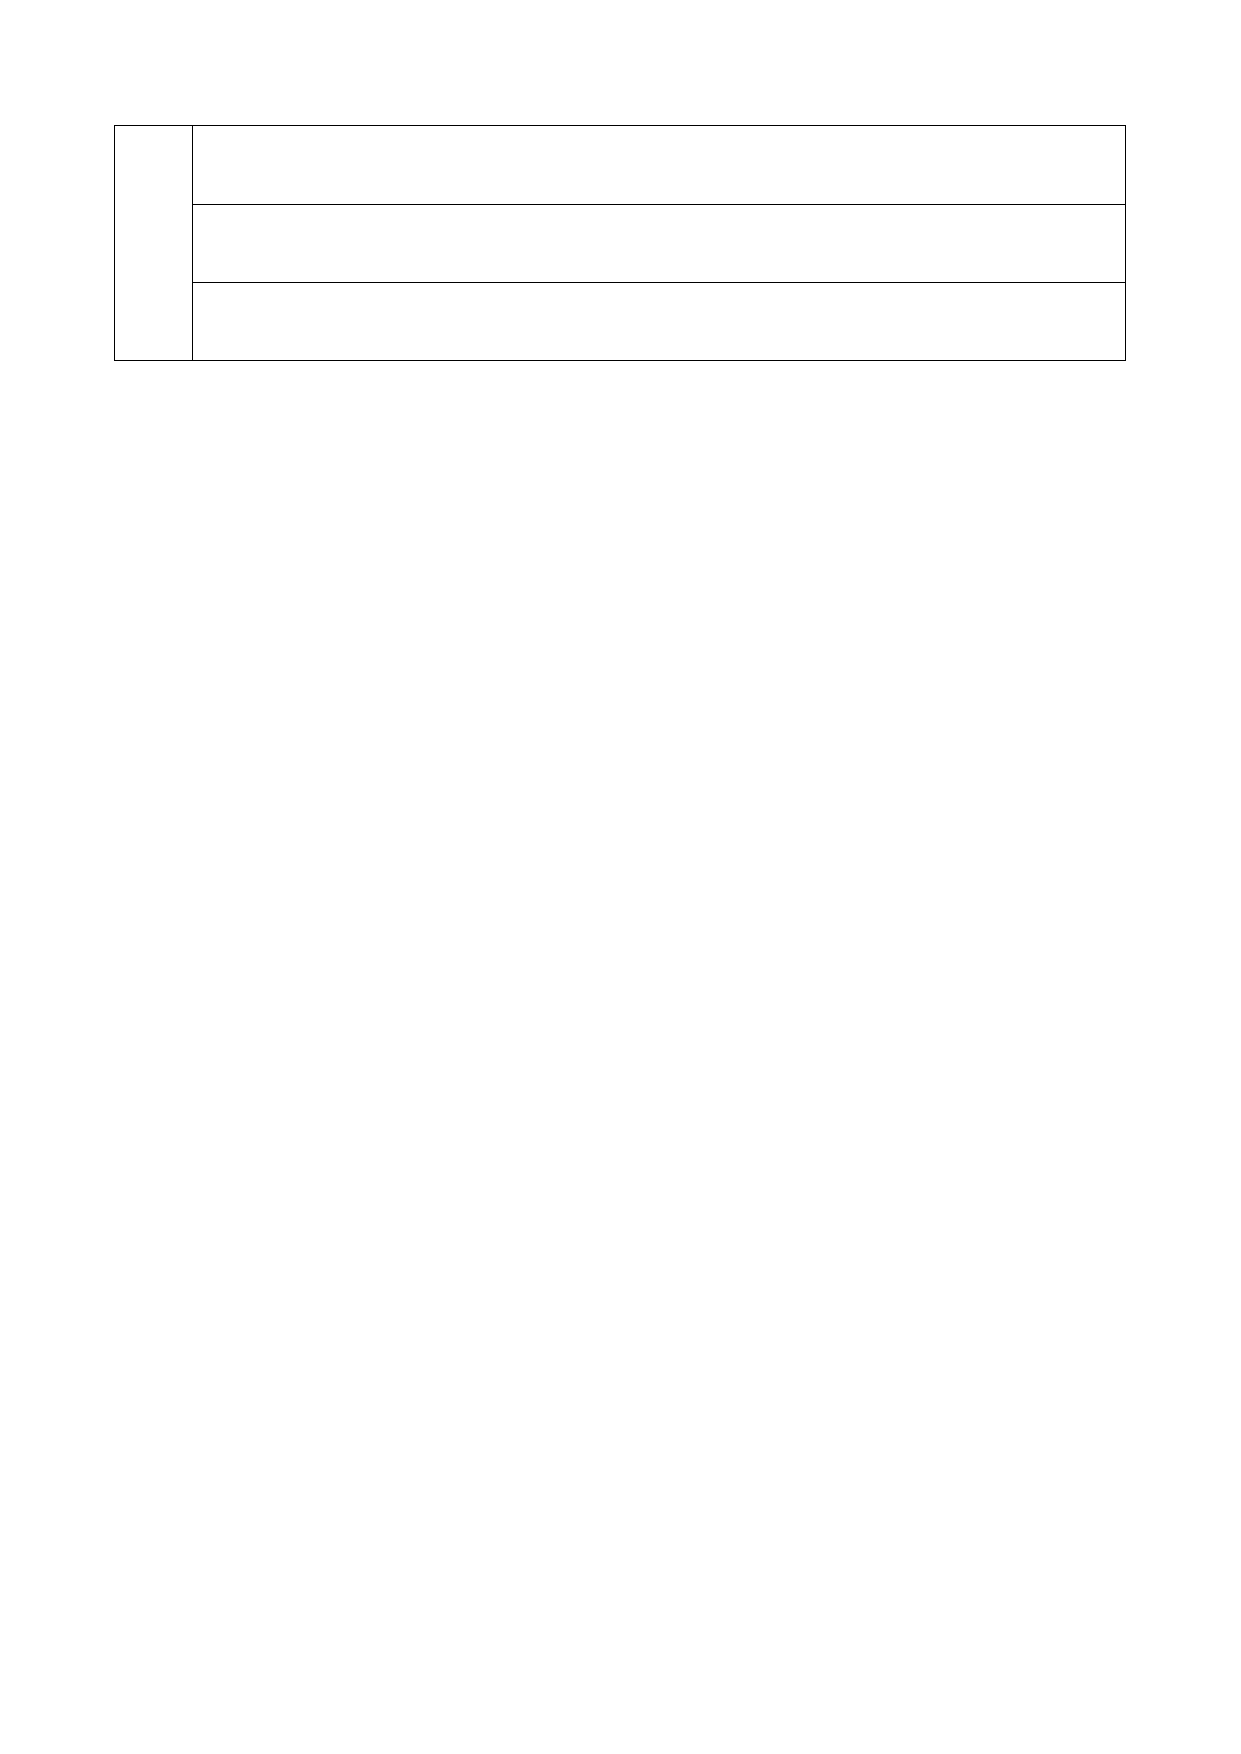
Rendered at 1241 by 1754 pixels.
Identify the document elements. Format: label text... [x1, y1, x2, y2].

table_cell [193, 283, 1125, 360]
table_cell [193, 205, 1125, 282]
table_cell [193, 126, 1125, 203]
table_header 對 於 擬 升 任 該 職 務 之 規 劃 建 言 或 未 來 願 景 [115, 126, 192, 360]
